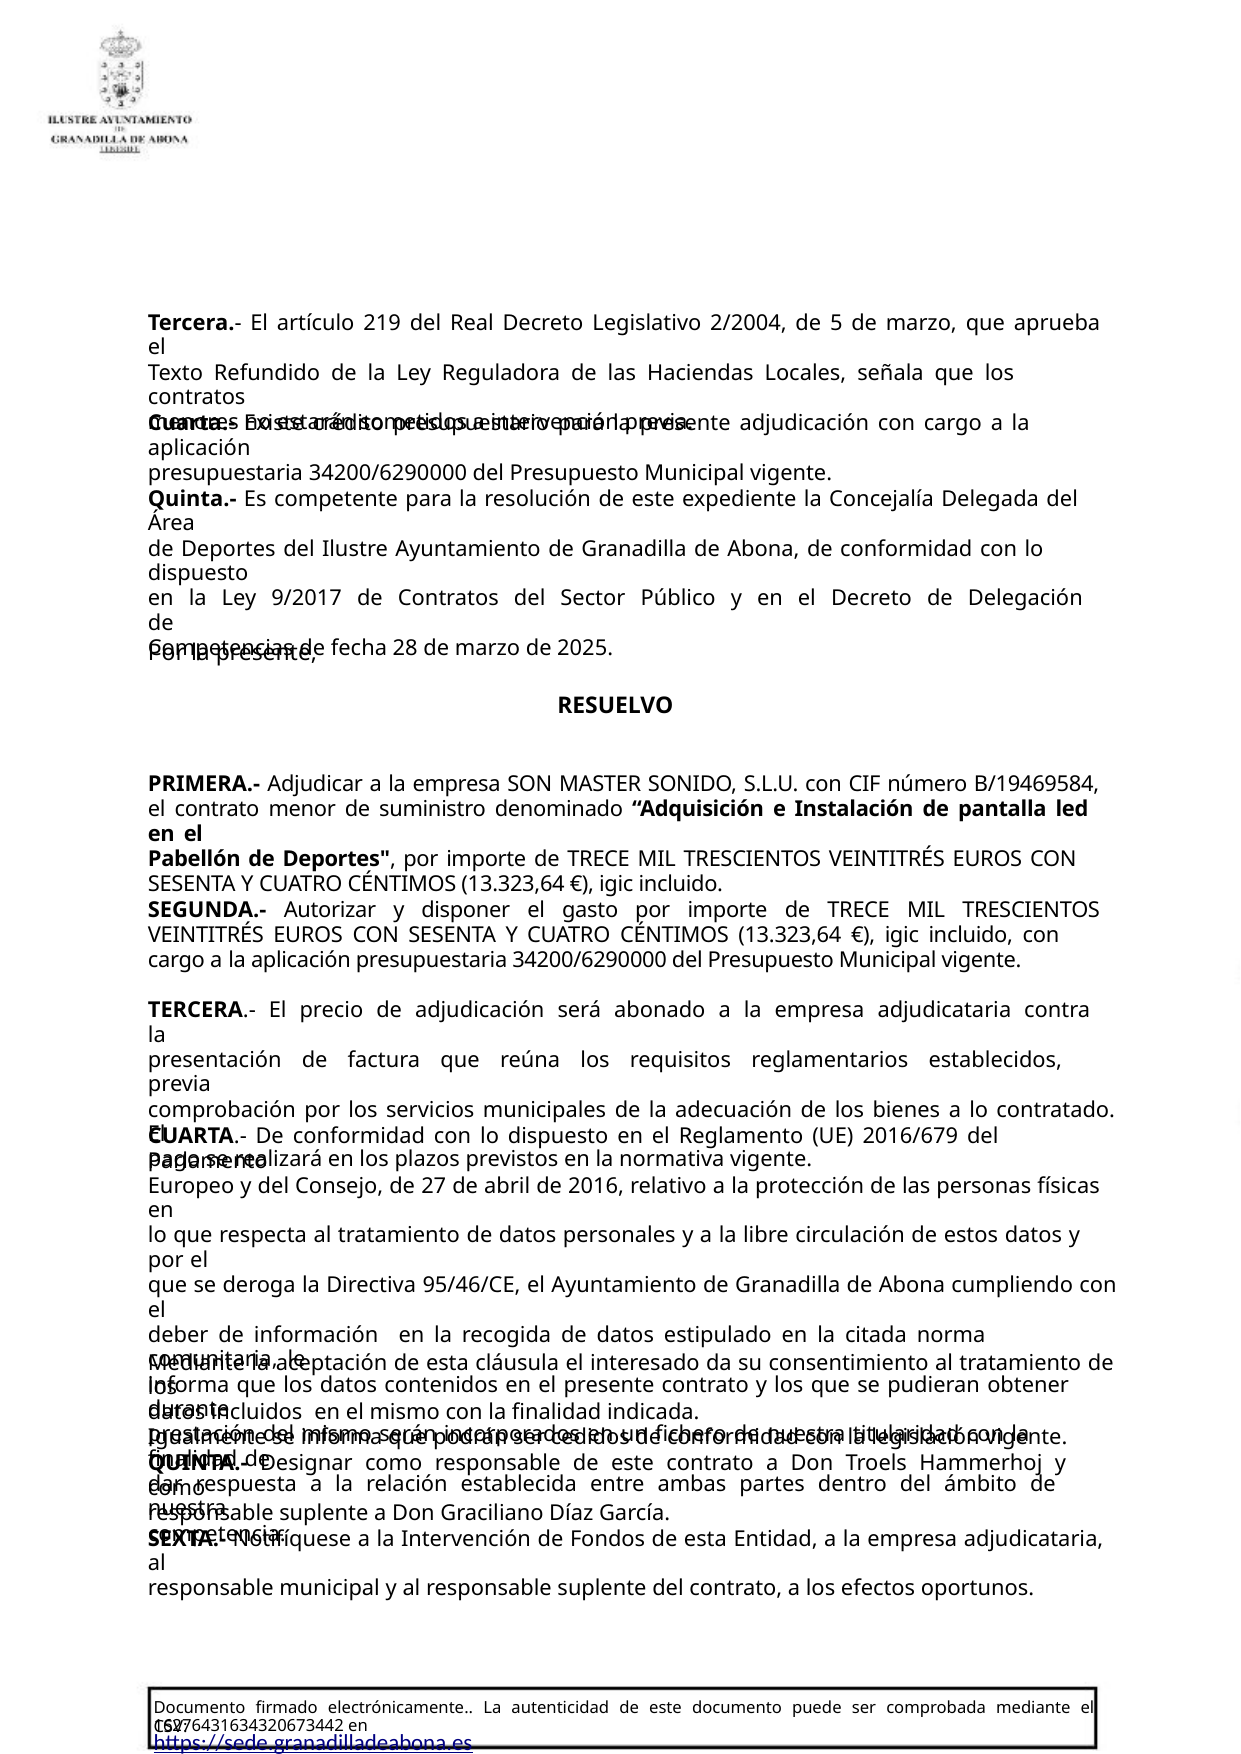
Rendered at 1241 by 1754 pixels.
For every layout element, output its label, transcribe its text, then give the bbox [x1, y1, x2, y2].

text SEXTA.- Notifíquese a la Intervención de Fondos de esta Entidad, a la empresa adjudicataria, al [148, 1526, 1117, 1575]
text deber de información en la recogida de datos estipulado en la citada norma comunitaria, le [148, 1323, 1119, 1372]
text comprobación por los servicios municipales de la adecuación de los bienes a lo contratado. El [148, 1097, 1119, 1124]
text VEINTITRÉS EUROS CON SESENTA Y CUATRO CÉNTIMOS (13.323,64 €), igic incluido, con [148, 923, 1118, 947]
text CUARTA.- De conformidad con lo dispuesto en el Reglamento (UE) 2016/679 del Parlamento [148, 1124, 1119, 1173]
text Europeo y del Consejo, de 27 de abril de 2016, relativo a la protección de las personas físicas en [148, 1174, 1119, 1223]
text datos incluidos en el mismo con la finalidad indicada. [148, 1400, 1117, 1424]
text cargo a la aplicación presupuestaria 34200/6290000 del Presupuesto Municipal vigente. [148, 948, 1118, 972]
text Igualmente se informa que podrán ser cedidos de conformidad con la legislación vigente. [148, 1425, 1117, 1450]
text 16276431634320673442 en https://sede.granadilladeabona.es [153, 1717, 642, 1754]
text presentación de factura que reúna los requisitos reglamentarios establecidos, previa [148, 1048, 1119, 1097]
text Documento firmado electrónicamente.. La autenticidad de este documento puede ser comprobada mediante el CSV: [153, 1699, 1113, 1736]
text Cuarta.- Existe crédito presupuestario para la presente adjudicación con cargo a la aplicación [148, 411, 1117, 460]
text QUINTA.- Designar como responsable de este contrato a Don Troels Hammerhoj y como [148, 1451, 1117, 1500]
text el contrato menor de suministro denominado “Adquisición e Instalación de pantalla led en el [148, 797, 1118, 846]
text SESENTA Y CUATRO CÉNTIMOS (13.323,64 €), igic incluido. [148, 872, 1118, 896]
text lo que respecta al tratamiento de datos personales y a la libre circulación de estos datos y por el [148, 1223, 1119, 1272]
text Pabellón de Deportes", por importe de TRECE MIL TRESCIENTOS VEINTITRÉS EUROS CON [148, 847, 1118, 871]
text RESUELVO [557, 693, 702, 718]
text presupuestaria 34200/6290000 del Presupuesto Municipal vigente. [148, 461, 1117, 485]
text Tercera.- El artículo 219 del Real Decreto Legislativo 2/2004, de 5 de marzo, que aprueba el [148, 311, 1117, 359]
text TERCERA.- El precio de adjudicación será abonado a la empresa adjudicataria contra la [148, 998, 1119, 1047]
text SEGUNDA.- Autorizar y disponer el gasto por importe de TRECE MIL TRESCIENTOS [148, 897, 1118, 922]
text Competencias de fecha 28 de marzo de 2025. [148, 636, 1117, 660]
text Mediante la aceptación de esta cláusula el interesado da su consentimiento al tratamiento de los [148, 1350, 1117, 1399]
text en la Ley 9/2017 de Contratos del Sector Público y en el Decreto de Delegación de [148, 586, 1117, 635]
text que se deroga la Directiva 95/46/CE, el Ayuntamiento de Granadilla de Abona cumpliendo con el [148, 1273, 1119, 1322]
text PRIMERA.- Adjudicar a la empresa SON MASTER SONIDO, S.L.U. con CIF número B/19469584, [148, 772, 1118, 796]
text responsable municipal y al responsable suplente del contrato, a los efectos oportunos. [148, 1576, 1117, 1601]
text de Deportes del Ilustre Ayuntamiento de Granadilla de Abona, de conformidad con lo dispuesto [148, 536, 1117, 585]
text Texto Refundido de la Ley Reguladora de las Haciendas Locales, señala que los contratos [148, 360, 1117, 409]
text Por la presente, [148, 640, 334, 666]
text Quinta.- Es competente para la resolución de este expediente la Concejalía Delegada del Área [148, 487, 1117, 536]
text responsable suplente a Don Graciliano Díaz García. [148, 1501, 1117, 1525]
